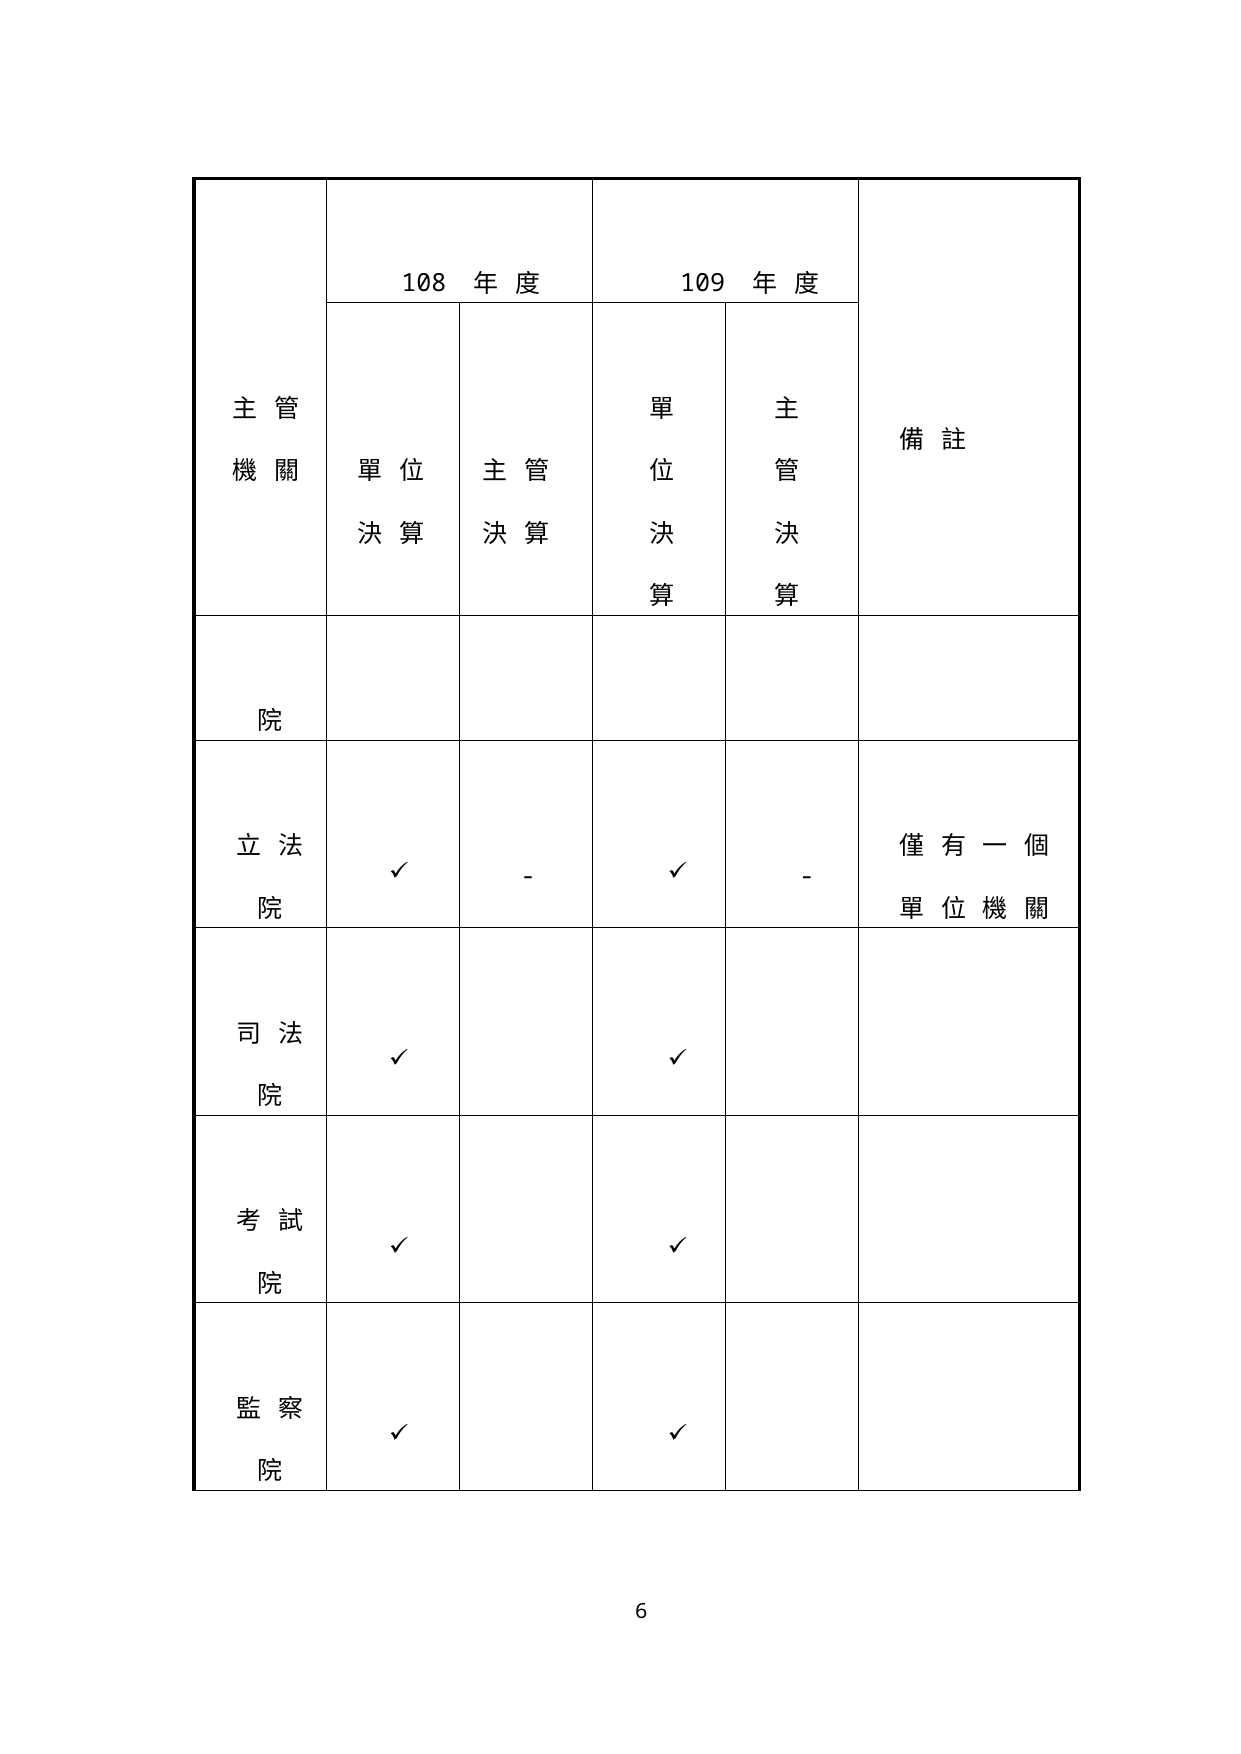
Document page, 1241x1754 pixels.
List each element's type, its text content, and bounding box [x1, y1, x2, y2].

table_cell [726, 928, 858, 1115]
table_cell  [593, 928, 725, 1115]
table_cell 司法院 [196, 928, 326, 1115]
table_cell 單位決算 [593, 303, 725, 615]
table_cell [859, 928, 1078, 1115]
table_cell [593, 616, 725, 740]
table_cell  [327, 741, 459, 927]
table_cell [726, 1116, 858, 1302]
table_cell [726, 616, 858, 740]
table_cell [859, 1116, 1078, 1302]
table_cell 考試院 [196, 1116, 326, 1302]
table_cell [460, 928, 592, 1115]
table_cell [327, 616, 459, 740]
table_cell 院 [196, 616, 326, 740]
table_header 主管機關 [196, 180, 326, 615]
table_header 備註 [859, 180, 1078, 615]
table_cell  [327, 928, 459, 1115]
table_cell 僅有一個單位機關 [859, 741, 1078, 927]
table_cell  [327, 1116, 459, 1302]
table_cell [460, 1116, 592, 1302]
table_cell 監察院 [196, 1303, 326, 1490]
table_cell [859, 616, 1078, 740]
table_header 108年度 [327, 180, 592, 302]
table_cell  [593, 741, 725, 927]
table_header 109年度 [593, 180, 858, 302]
table_cell - [726, 741, 858, 927]
table_cell  [593, 1303, 725, 1490]
table_cell [726, 1303, 858, 1490]
table_cell - [460, 741, 592, 927]
table_cell [460, 1303, 592, 1490]
table_cell 主管決算 [460, 303, 592, 615]
table_cell 主管決算 [726, 303, 858, 615]
table_cell  [593, 1116, 725, 1302]
table_cell [859, 1303, 1078, 1490]
table_cell [460, 616, 592, 740]
table_cell  [327, 1303, 459, 1490]
table_cell 立法院 [196, 741, 326, 927]
table_cell 單位決算 [327, 303, 459, 615]
